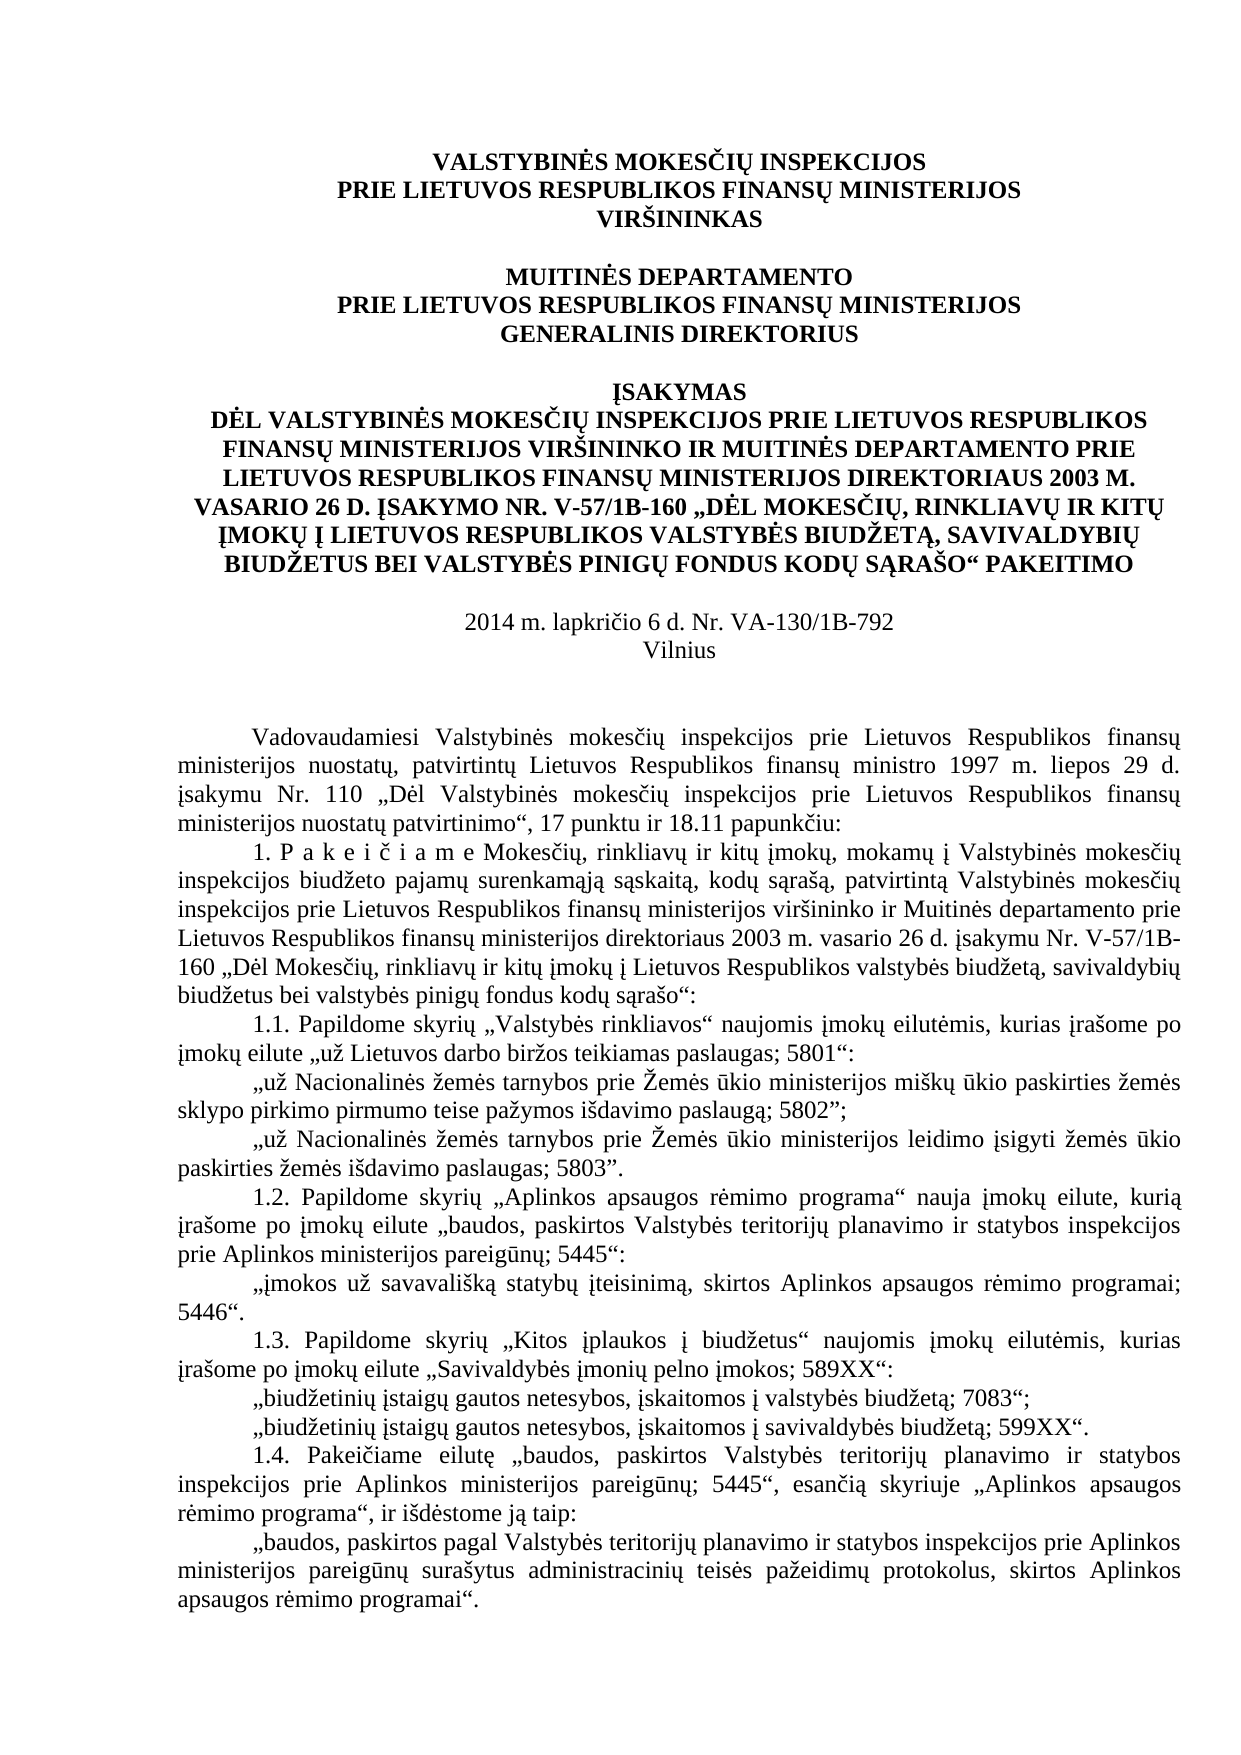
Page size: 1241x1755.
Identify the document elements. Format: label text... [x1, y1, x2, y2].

text „įmokos už savavališką statybų įteisinimą, skirtos Aplinkos apsaugos rėmimo programai; 5446“. [177, 1268, 1182, 1326]
text „biudžetinių įstaigų gautos netesybos, įskaitomos į valstybės biudžetą; 7083“; [177, 1383, 1182, 1412]
text ĮSAKYMAS [177, 377, 1181, 406]
text 1.1. Papildome skyrių „Valstybės rinkliavos“ naujomis įmokų eilutėmis, kurias įrašome po įmokų eilute „už Lietuvos darbo biržos teikiamas paslaugas; 5801“: [177, 1009, 1182, 1067]
text Vilnius [177, 636, 1181, 664]
text GENERALINIS DIREKTORIUS [177, 319, 1181, 348]
text VIRŠININKAS [177, 204, 1181, 233]
text „biudžetinių įstaigų gautos netesybos, įskaitomos į savivaldybės biudžetą; 599XX“. [177, 1412, 1182, 1441]
text DĖL VALSTYBINĖS MOKESČIŲ INSPEKCIJOS PRIE LIETUVOS RESPUBLIKOS FINANSŲ MINISTERIJOS VIRŠININKO IR MUITINĖS DEPARTAMENTO PRIE LIETUVOS RESPUBLIKOS FINANSŲ MINISTERIJOS DIREKTORIAUS 2003 M. VASARIO 26 D. ĮSAKYMO NR. V-57/1B-160 „DĖL MOKESČIŲ, RINKLIAVŲ IR KITŲ ĮMOKŲ Į LIETUVOS RESPUBLIKOS VALSTYBĖS BIUDŽETĄ, SAVIVALDYBIŲ BIUDŽETUS BEI VALSTYBĖS PINIGŲ FONDUS KODŲ SĄRAŠO“ PAKEITIMO [177, 406, 1181, 578]
text „už Nacionalinės žemės tarnybos prie Žemės ūkio ministerijos leidimo įsigyti žemės ūkio paskirties žemės išdavimo paslaugas; 5803”. [177, 1124, 1182, 1182]
text MUITINĖS DEPARTAMENTO [177, 262, 1181, 291]
text PRIE LIETUVOS RESPUBLIKOS FINANSŲ MINISTERIJOS [177, 176, 1181, 204]
text „baudos, paskirtos pagal Valstybės teritorijų planavimo ir statybos inspekcijos prie Aplinkos ministerijos pareigūnų surašytus administracinių teisės pažeidimų protokolus, skirtos Aplinkos apsaugos rėmimo programai“. [177, 1527, 1182, 1613]
text VALSTYBINĖS MOKESČIŲ INSPEKCIJOS [177, 147, 1181, 176]
text 1.3. Papildome skyrių „Kitos įplaukos į biudžetus“ naujomis įmokų eilutėmis, kurias įrašome po įmokų eilute „Savivaldybės įmonių pelno įmokos; 589XX“: [177, 1326, 1182, 1383]
text „už Nacionalinės žemės tarnybos prie Žemės ūkio ministerijos miškų ūkio paskirties žemės sklypo pirkimo pirmumo teise pažymos išdavimo paslaugą; 5802”; [177, 1067, 1182, 1124]
text 1.4. Pakeičiame eilutę „baudos, paskirtos Valstybės teritorijų planavimo ir statybos inspekcijos prie Aplinkos ministerijos pareigūnų; 5445“, esančią skyriuje „Aplinkos apsaugos rėmimo programa“, ir išdėstome ją taip: [177, 1441, 1182, 1527]
text 1. P a k e i č i a m e Mokesčių, rinkliavų ir kitų įmokų, mokamų į Valstybinės mokesčių inspekcijos biudžeto pajamų surenkamąją sąskaitą, kodų sąrašą, patvirtintą Valstybinės mokesčių inspekcijos prie Lietuvos Respublikos finansų ministerijos viršininko ir Muitinės departamento prie Lietuvos Respublikos finansų ministerijos direktoriaus 2003 m. vasario 26 d. įsakymu Nr. V-57/1B-160 „Dėl Mokesčių, rinkliavų ir kitų įmokų į Lietuvos Respublikos valstybės biudžetą, savivaldybių biudžetus bei valstybės pinigų fondus kodų sąrašo“: [177, 837, 1182, 1009]
text Vadovaudamiesi Valstybinės mokesčių inspekcijos prie Lietuvos Respublikos finansų ministerijos nuostatų, patvirtintų Lietuvos Respublikos finansų ministro 1997 m. liepos 29 d. įsakymu Nr. 110 „Dėl Valstybinės mokesčių inspekcijos prie Lietuvos Respublikos finansų ministerijos nuostatų patvirtinimo“, 17 punktu ir 18.11 papunkčiu: [177, 722, 1181, 837]
text 2014 m. lapkričio 6 d. Nr. VA-130/1B-792 [177, 607, 1181, 636]
text PRIE LIETUVOS RESPUBLIKOS FINANSŲ MINISTERIJOS [177, 291, 1181, 319]
text 1.2. Papildome skyrių „Aplinkos apsaugos rėmimo programa“ nauja įmokų eilute, kurią įrašome po įmokų eilute „baudos, paskirtos Valstybės teritorijų planavimo ir statybos inspekcijos prie Aplinkos ministerijos pareigūnų; 5445“: [177, 1182, 1182, 1268]
